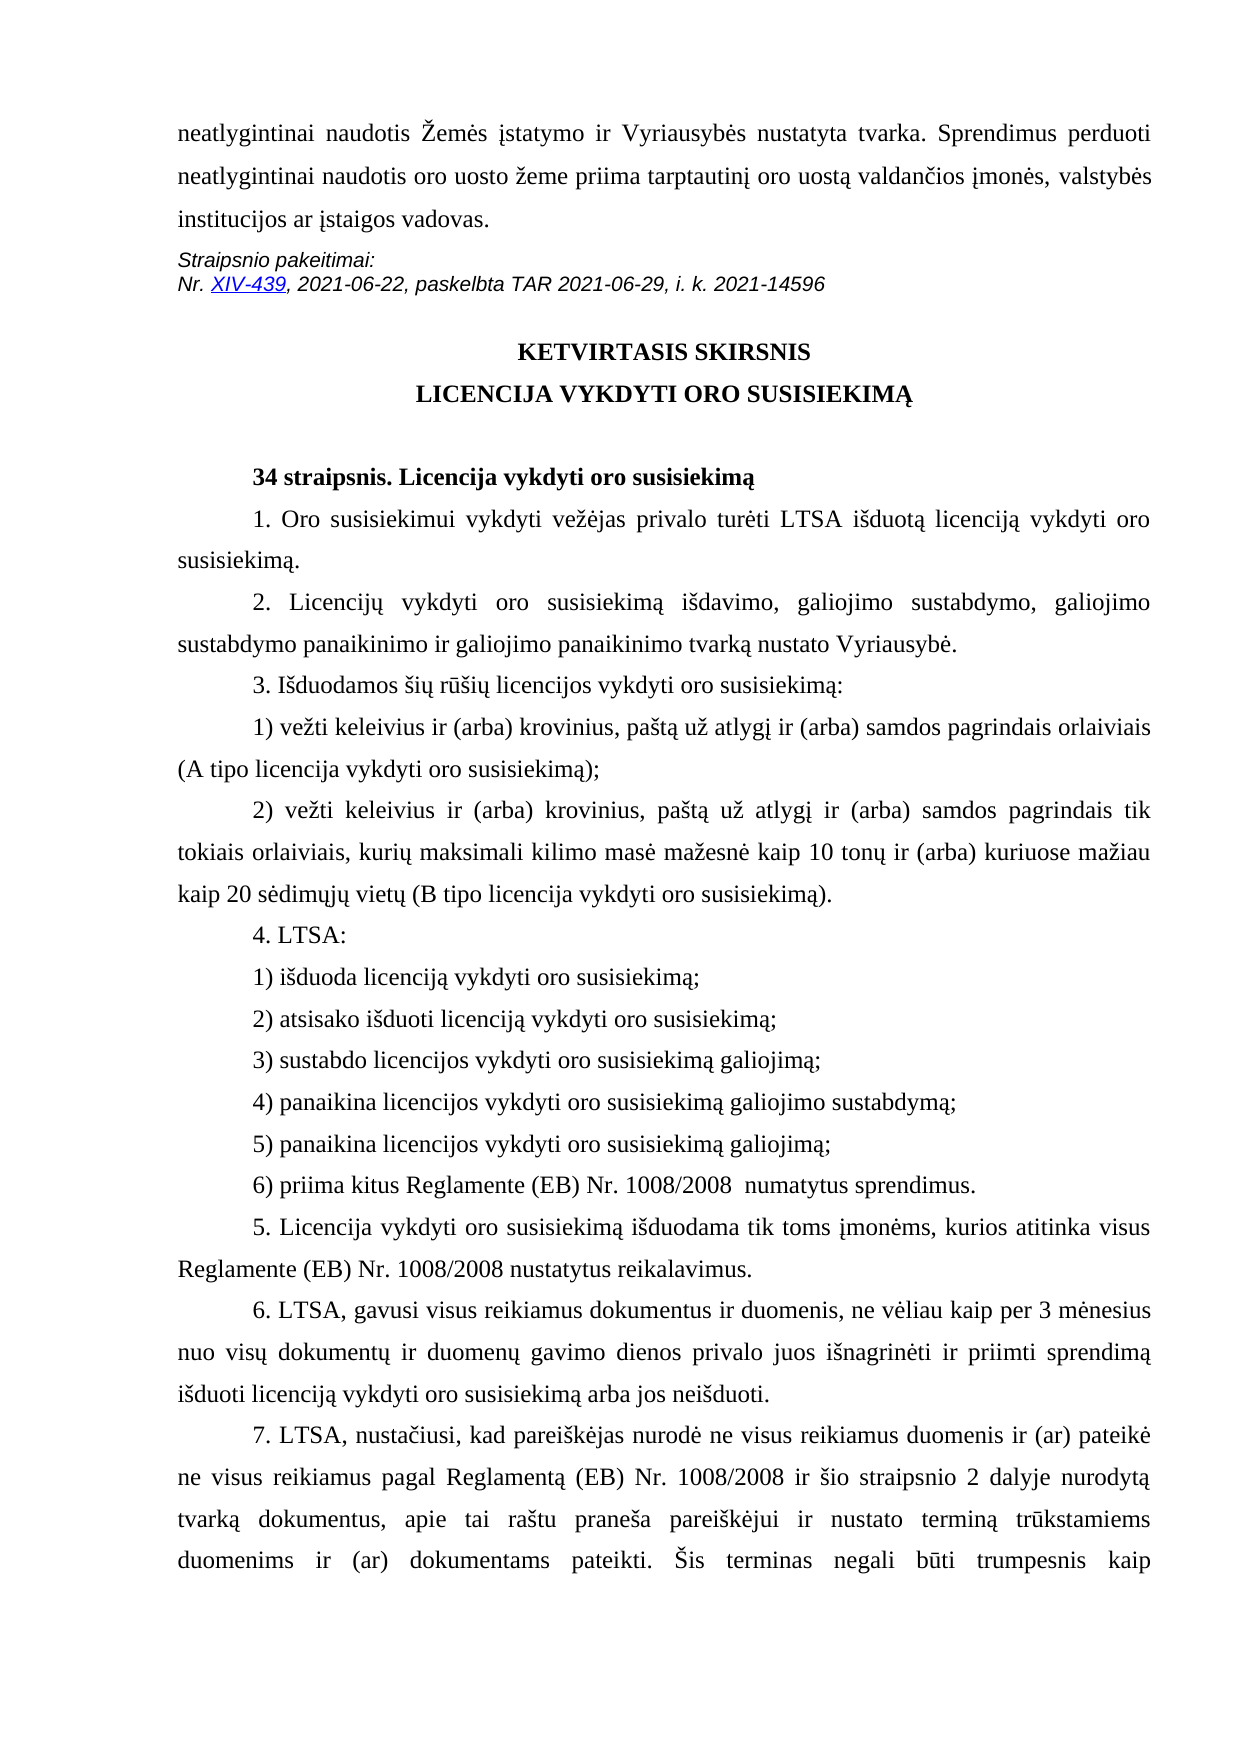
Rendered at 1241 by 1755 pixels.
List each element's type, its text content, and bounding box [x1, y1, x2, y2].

text neatlygintinai naudotis Žemės įstatymo ir Vyriausybės nustatyta tvarka. Sprendimus perduoti neatlygintinai naudotis oro uosto žeme priima tarptautinį oro uostą valdančios įmonės, valstybės institucijos ar įstaigos vadovas. [177, 118, 1152, 233]
text 2. Licencijų vykdyti oro susisiekimą išdavimo, galiojimo sustabdymo, galiojimo sustabdymo panaikinimo ir galiojimo panaikinimo tvarką nustato Vyriausybė. [177, 574, 1152, 657]
text 6. LTSA, gavusi visus reikiamus dokumentus ir duomenis, ne vėliau kaip per 3 mėnesius nuo visų dokumentų ir duomenų gavimo dienos privalo juos išnagrinėti ir priimti sprendimą išduoti licenciją vykdyti oro susisiekimą arba jos neišduoti. [177, 1282, 1152, 1407]
text 3) sustabdo licencijos vykdyti oro susisiekimą galiojimą; [177, 1032, 1152, 1074]
text 1) išduoda licenciją vykdyti oro susisiekimą; [177, 949, 1152, 991]
text 5. Licencija vykdyti oro susisiekimą išduodama tik toms įmonėms, kurios atitinka visus Reglamente (EB) Nr. 1008/2008 nustatytus reikalavimus. [177, 1199, 1152, 1282]
text 1. Oro susisiekimui vykdyti vežėjas privalo turėti LTSA išduotą licenciją vykdyti oro susisiekimą. [177, 491, 1152, 574]
text LICENCIJA VYKDYTI ORO SUSISIEKIMĄ [177, 366, 1152, 407]
text 1) vežti keleivius ir (arba) krovinius, paštą už atlygį ir (arba) samdos pagrindais orlaiviais (A tipo licencija vykdyti oro susisiekimą); [177, 699, 1152, 782]
text Straipsnio pakeitimai: [177, 247, 1152, 271]
text KETVIRTASIS skirsnis [177, 324, 1152, 366]
text 4) panaikina licencijos vykdyti oro susisiekimą galiojimo sustabdymą; [177, 1074, 1152, 1116]
text 7. LTSA, nustačiusi, kad pareiškėjas nurodė ne visus reikiamus duomenis ir (ar) pateikė ne visus reikiamus pagal Reglamentą (EB) Nr. 1008/2008 ir šio straipsnio 2 dalyje nurodytą tvarką dokumentus, apie tai raštu praneša pareiškėjui ir nustato terminą trūkstamiems duomenims ir (ar) dokumentams pateikti. Šis terminas negali būti trumpesnis kaip [177, 1407, 1152, 1574]
text 5) panaikina licencijos vykdyti oro susisiekimą galiojimą; [177, 1116, 1152, 1157]
text 34 straipsnis. Licencija vykdyti oro susisiekimą [177, 449, 1152, 491]
text 3. Išduodamos šių rūšių licencijos vykdyti oro susisiekimą: [177, 657, 1152, 699]
text 2) atsisako išduoti licenciją vykdyti oro susisiekimą; [177, 991, 1152, 1032]
text 4. LTSA: [177, 907, 1152, 949]
text 2) vežti keleivius ir (arba) krovinius, paštą už atlygį ir (arba) samdos pagrindais tik tokiais orlaiviais, kurių maksimali kilimo masė mažesnė kaip 10 tonų ir (arba) kuriuose mažiau kaip 20 sėdimųjų vietų (B tipo licencija vykdyti oro susisiekimą). [177, 782, 1152, 907]
text 6) priima kitus Reglamente (EB) Nr. 1008/2008 numatytus sprendimus. [177, 1157, 1152, 1199]
text Nr. XIV-439, 2021-06-22, paskelbta TAR 2021-06-29, i. k. 2021-14596 [177, 271, 1152, 295]
